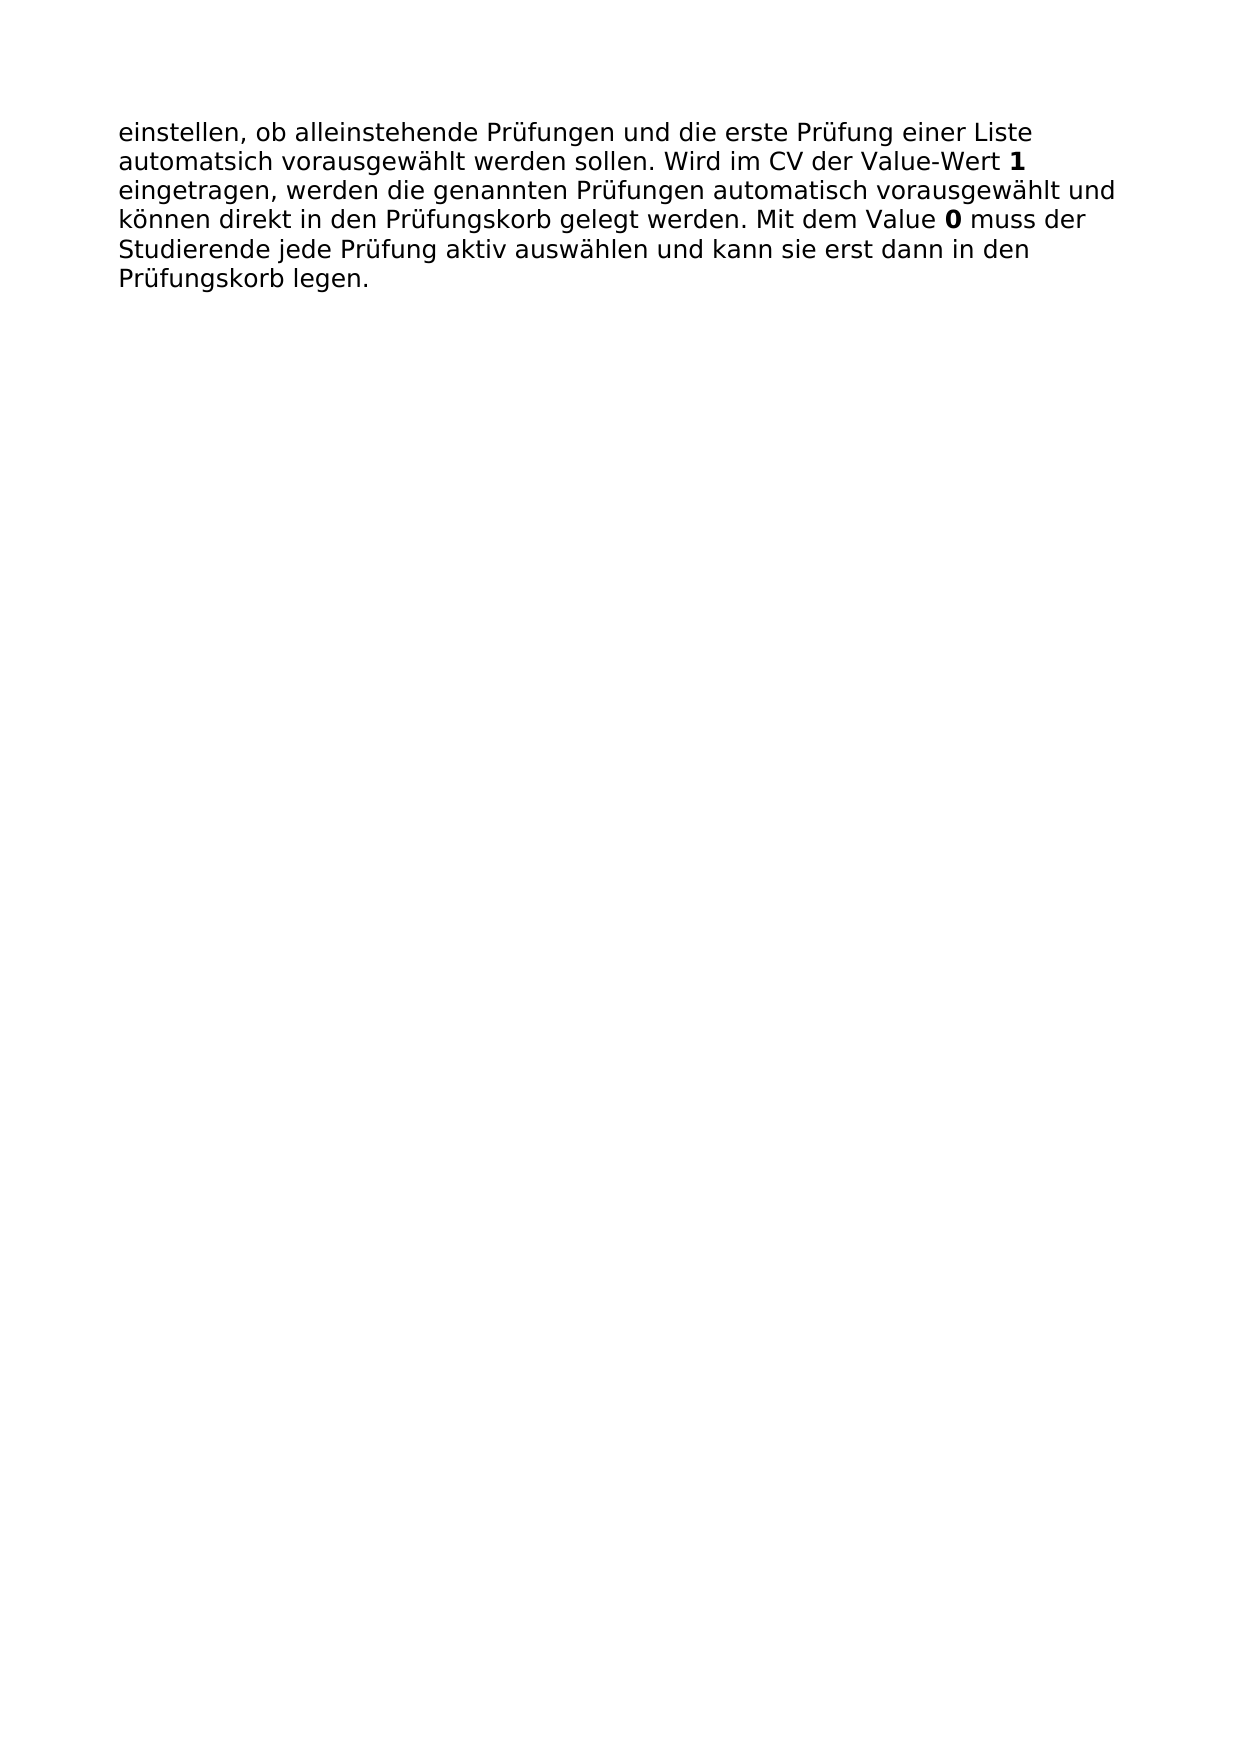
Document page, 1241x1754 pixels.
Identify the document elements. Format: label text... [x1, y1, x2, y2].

text einstellen, ob alleinstehende Prüfungen und die erste Prüfung einer Liste automatsich vorausgewählt werden sollen. Wird im CV der Value-Wert 1 eingetragen, werden die genannten Prüfungen automatisch vorausgewählt und können direkt in den Prüfungskorb gelegt werden. Mit dem Value 0 muss der Studierende jede Prüfung aktiv auswählen und kann sie erst dann in den Prüfungskorb legen. [118, 118, 1122, 293]
